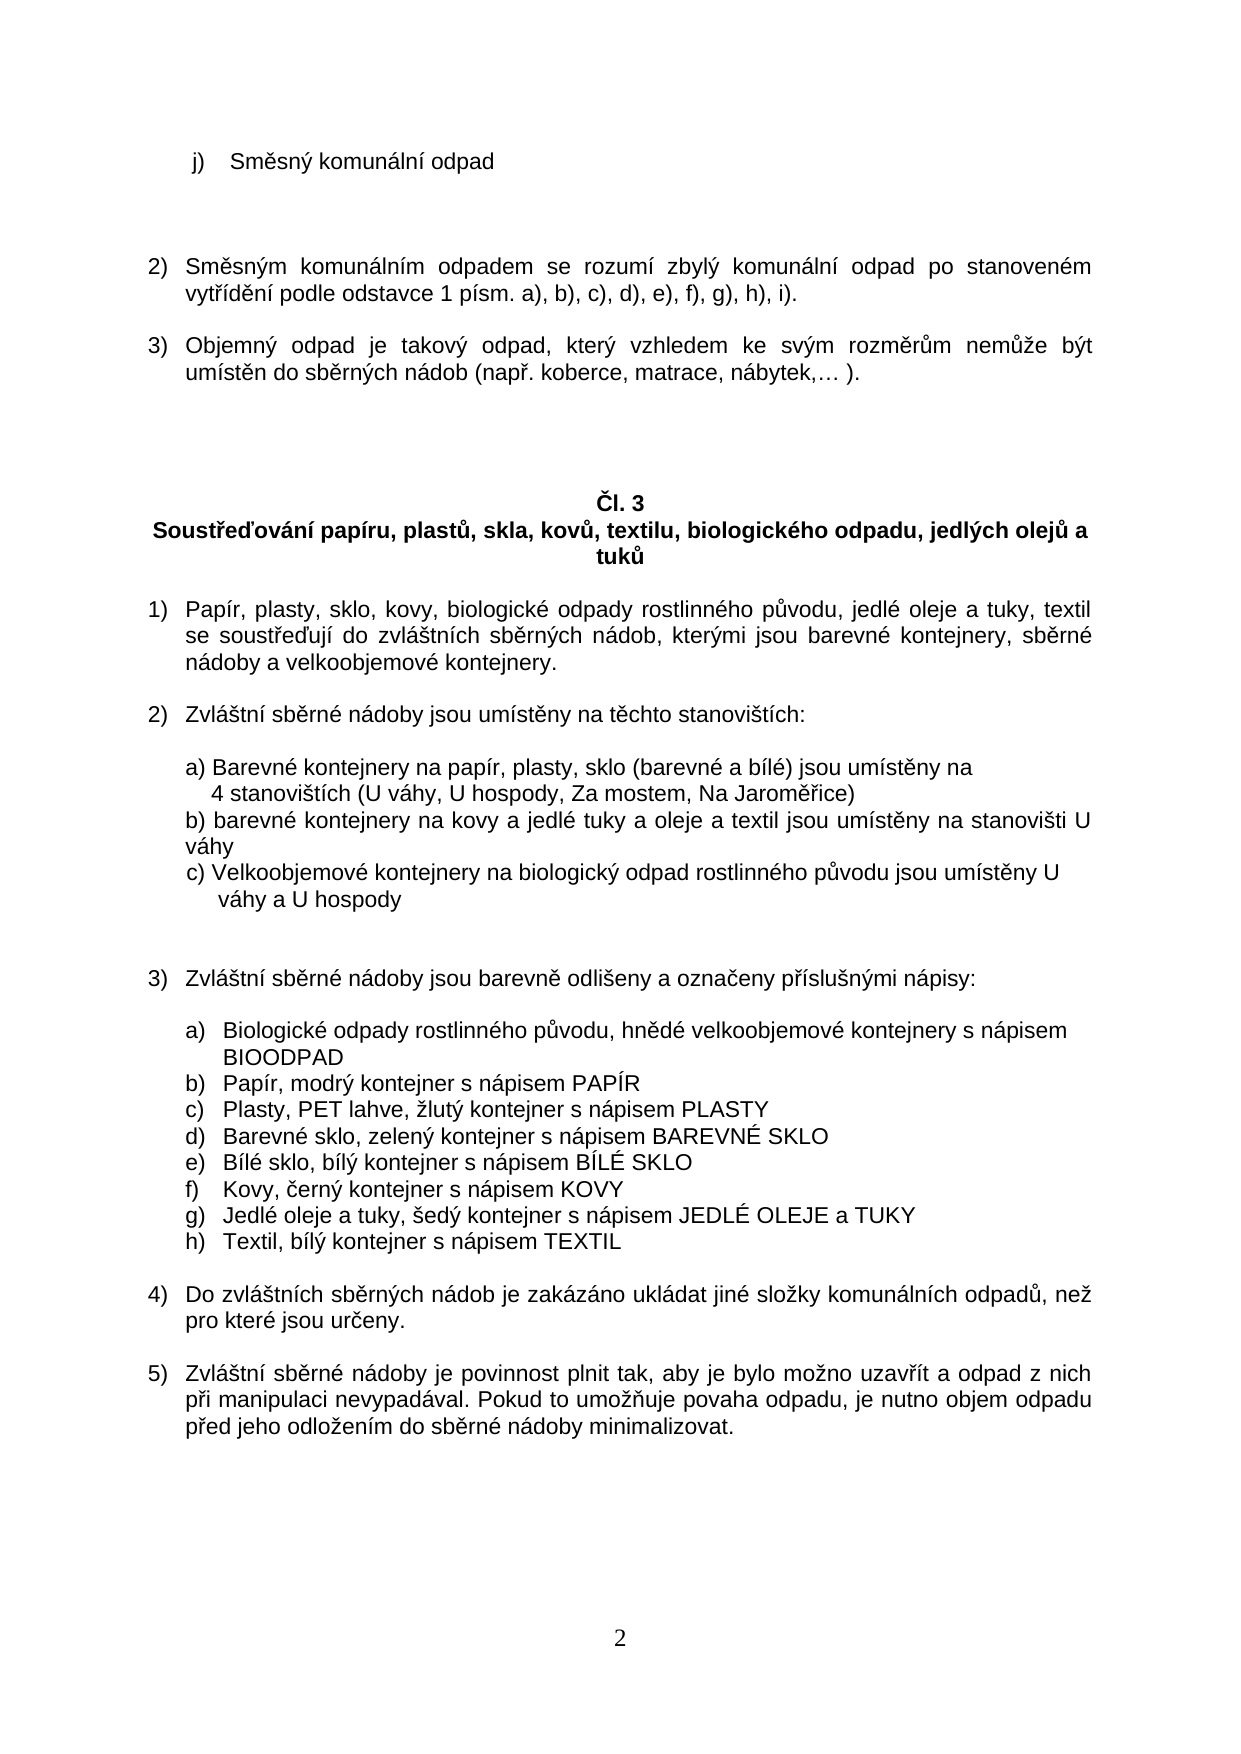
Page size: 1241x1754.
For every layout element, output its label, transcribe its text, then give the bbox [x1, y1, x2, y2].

text a) Barevné kontejnery na papír, plasty, sklo (barevné a bílé) jsou umístěny na [185, 754, 1092, 780]
text Čl. 3 [148, 490, 1092, 517]
list Zvláštní sběrné nádoby je povinnost plnit tak, aby je bylo možno uzavřít a odpad z nich při manipulaci nevypadával. Pokud to umožňuje povaha odpadu, je nutno objem odpadu před jeho odložením do sběrné nádoby minimalizovat. [148, 1360, 1092, 1439]
text váhy a U hospody [148, 886, 1092, 912]
list Jedlé oleje a tuky, šedý kontejner s nápisem JEDLÉ OLEJE a TUKY [185, 1202, 1092, 1228]
list Papír, modrý kontejner s nápisem PAPÍR [185, 1070, 1092, 1096]
text c) Velkoobjemové kontejnery na biologický odpad rostlinného původu jsou umístěny U [148, 859, 1092, 886]
list Barevné sklo, zelený kontejner s nápisem BAREVNÉ SKLO [185, 1123, 1092, 1149]
list Biologické odpady rostlinného původu, hnědé velkoobjemové kontejnery s nápisem BIOODPAD [185, 1017, 1092, 1070]
list Objemný odpad je takový odpad, který vzhledem ke svým rozměrům nemůže být umístěn do sběrných nádob (např. koberce, matrace, nábytek,… ). [148, 332, 1092, 385]
list Kovy, černý kontejner s nápisem KOVY [185, 1176, 1092, 1202]
list Směsným komunálním odpadem se rozumí zbylý komunální odpad po stanoveném vytřídění podle odstavce 1 písm. a), b), c), d), e), f), g), h), i). [148, 253, 1092, 306]
list Zvláštní sběrné nádoby jsou barevně odlišeny a označeny příslušnými nápisy: [148, 965, 1092, 991]
list Směsný komunální odpad [192, 148, 1092, 174]
list Papír, plasty, sklo, kovy, biologické odpady rostlinného původu, jedlé oleje a tuky, textil se soustřeďují do zvláštních sběrných nádob, kterými jsou barevné kontejnery, sběrné nádoby a velkoobjemové kontejnery. [148, 596, 1092, 675]
text b) barevné kontejnery na kovy a jedlé tuky a oleje a textil jsou umístěny na stanovišti U váhy [185, 807, 1092, 859]
list Do zvláštních sběrných nádob je zakázáno ukládat jiné složky komunálních odpadů, než pro které jsou určeny. [148, 1281, 1092, 1334]
text 4 stanovištích (U váhy, U hospody, Za mostem, Na Jaroměřice) [185, 780, 1092, 807]
list Plasty, PET lahve, žlutý kontejner s nápisem PLASTY [185, 1096, 1092, 1123]
subtitle Soustřeďování papíru, plastů, skla, kovů, textilu, biologického odpadu, jedlých olejů a tuků [148, 517, 1092, 569]
list Textil, bílý kontejner s nápisem TEXTIL [185, 1228, 1092, 1254]
list Zvláštní sběrné nádoby jsou umístěny na těchto stanovištích: [148, 701, 1092, 727]
list Bílé sklo, bílý kontejner s nápisem BÍLÉ SKLO [185, 1149, 1092, 1176]
